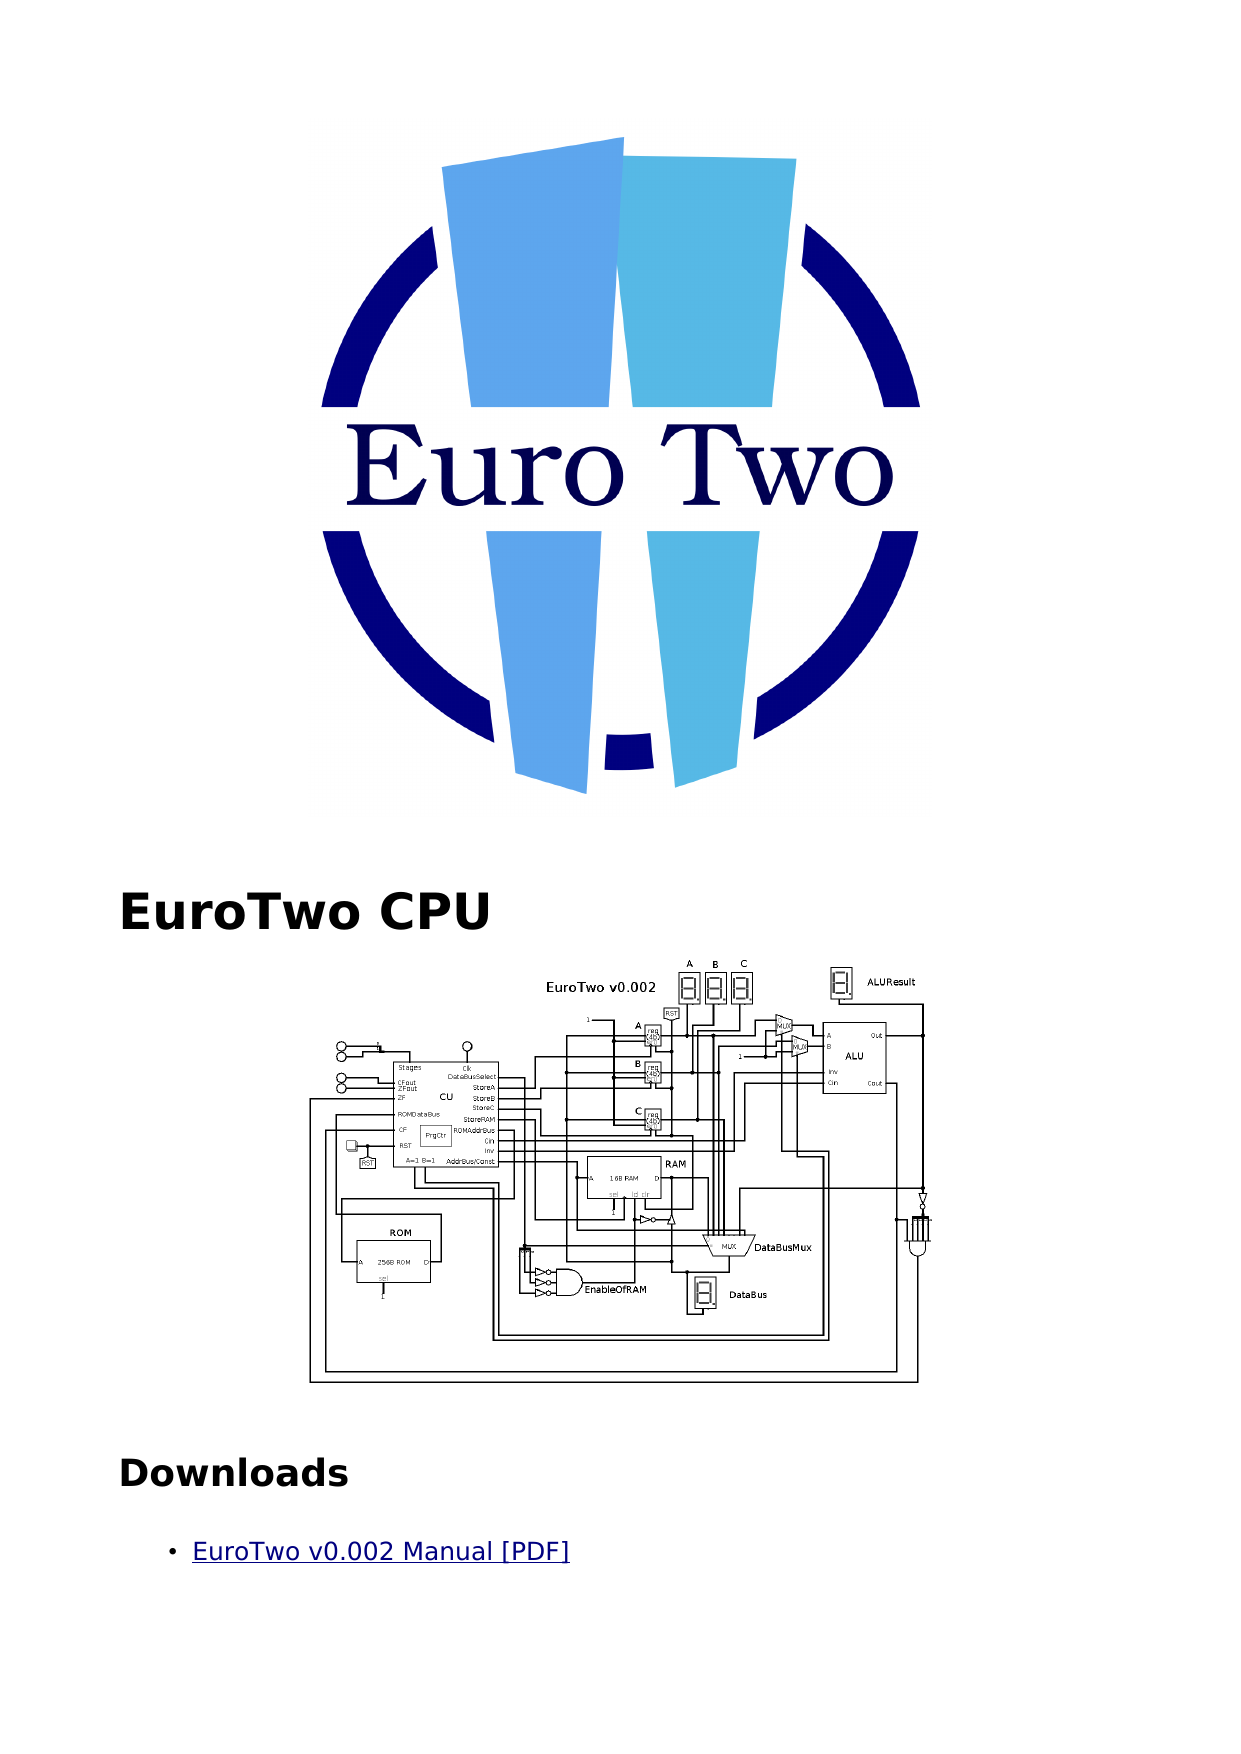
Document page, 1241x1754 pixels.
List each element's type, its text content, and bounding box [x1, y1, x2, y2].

picture [307, 118, 933, 817]
subtitle Downloads [118, 1451, 1122, 1495]
list EuroTwo v0.002 Manual [PDF] [177, 1537, 1122, 1566]
picture [307, 954, 933, 1385]
subtitle EuroTwo CPU [118, 883, 1122, 942]
